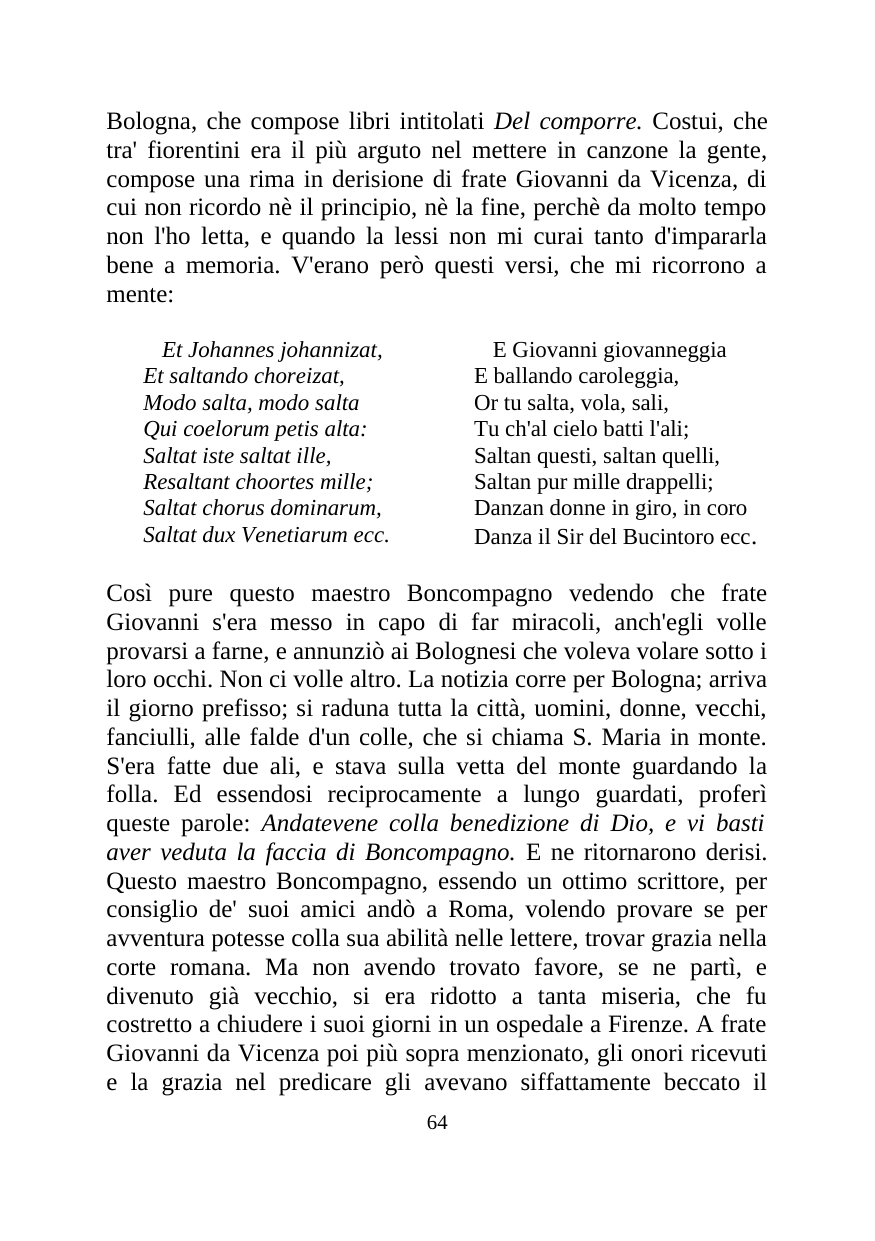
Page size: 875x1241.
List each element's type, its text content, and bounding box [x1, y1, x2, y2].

text Bologna, che compose libri intitolati Del comporre. Costui, che tra' fiorentini era il più arguto nel mettere in canzone la gente, compose una rima in derisione di frate Giovanni da Vicenza, di cui non ricordo nè il principio, nè la fine, perchè da molto tempo non l'ho letta, e quando la lessi non mi curai tanto d'impararla bene a memoria. V'erano però questi versi, che mi ricorrono a mente: [106, 106, 768, 307]
table_header Et Johannes johannizat, Et saltando choreizat, Modo salta, modo salta Qui coelorum petis alta: Saltat iste saltat ille, Resaltant choortes mille; Saltat chorus dominarum, Saltat dux Venetiarum ecc. [106, 336, 437, 549]
text Così pure questo maestro Boncompagno vedendo che frate Giovanni s'era messo in capo di far miracoli, anch'egli volle provarsi a farne, e annunziò ai Bolognesi che voleva volare sotto i loro occhi. Non ci volle altro. La notizia corre per Bologna; arriva il giorno prefisso; si raduna tutta la città, uomini, donne, vecchi, fanciulli, alle falde d'un colle, che si chiama S. Maria in monte. S'era fatte due ali, e stava sulla vetta del monte guardando la folla. Ed essendosi reciprocamente a lungo guardati, proferì queste parole: Andatevene colla benedizione di Dio, e vi basti aver veduta la faccia di Boncompagno. E ne ritornarono derisi. Questo maestro Boncompagno, essendo un ottimo scrittore, per consiglio de' suoi amici andò a Roma, volendo provare se per avventura potesse colla sua abilità nelle lettere, trovar grazia nella corte romana. Ma non avendo trovato favore, se ne partì, e divenuto già vecchio, si era ridotto a tanta miseria, che fu costretto a chiudere i suoi giorni in un ospedale a Firenze. A frate Giovanni da Vicenza poi più sopra menzionato, gli onori ricevuti e la grazia nel predicare gli avevano siffattamente beccato il [106, 578, 768, 1096]
table_header E Giovanni giovanneggia E ballando caroleggia, Or tu salta, vola, sali, Tu ch'al cielo batti l'ali; Saltan questi, saltan quelli, Saltan pur mille drappelli; Danzan donne in giro, in coro Danza il Sir del Bucintoro ecc. [437, 336, 768, 549]
